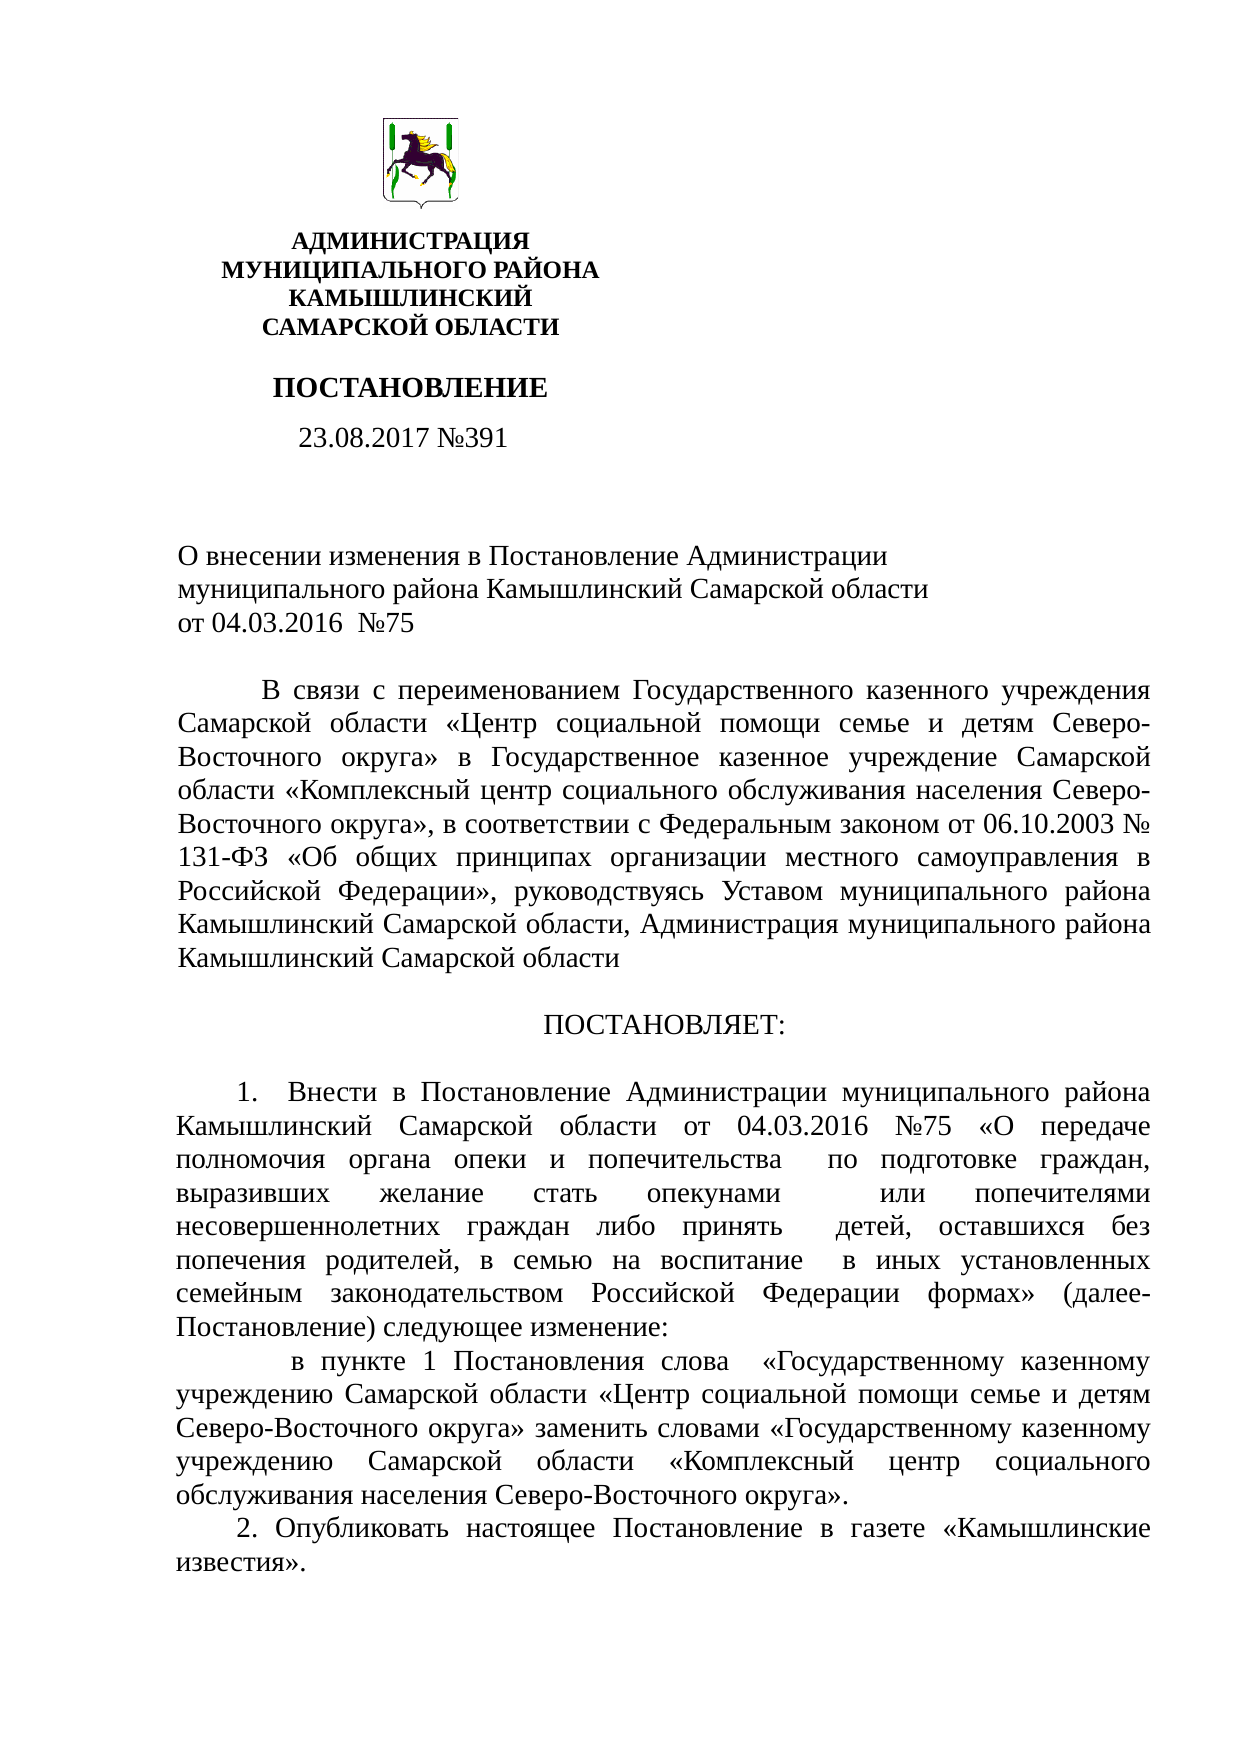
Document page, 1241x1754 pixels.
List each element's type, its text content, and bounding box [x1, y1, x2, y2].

table_header АДМИНИСТРАЦИЯ муниципального района Камышлинский Самарской области ПОСТАНОВЛЕНИЕ 23.08.2017 №391 [166, 118, 655, 504]
text О внесении изменения в Постановление Администрации [177, 538, 1152, 571]
text от 04.03.2016 №75 [177, 605, 1152, 638]
text муниципального района Камышлинский Самарской области [177, 571, 1152, 605]
text В связи с переименованием Государственного казенного учреждения Самарской области «Центр социальной помощи семье и детям Северо-Восточного округа» в Государственное казенное учреждение Самарской области «Комплексный центр социального обслуживания населения Северо-Восточного округа», в соответствии с Федеральным законом от 06.10.2003 № 131-ФЗ «Об общих принципах организации местного самоуправления в Российской Федерации», руководствуясь Уставом муниципального района Камышлинский Самарской области, Администрация муниципального района Камышлинский Самарской области [177, 672, 1152, 974]
table_header [655, 118, 1107, 504]
text ПОСТАНОВЛЯЕТ: [177, 1007, 1152, 1041]
text 1. Внести в Постановление Администрации муниципального района Камышлинский Самарской области от 04.03.2016 №75 «О передаче полномочия органа опеки и попечительства по подготовке граждан, выразивших желание стать опекунами или попечителями несовершеннолетних граждан либо принять детей, оставшихся без попечения родителей, в семью на воспитание в иных установленных семейным законодательством Российской Федерации формах» (далее- Постановление) следующее изменение: [176, 1074, 1152, 1343]
text 2. Опубликовать настоящее Постановление в газете «Камышлинские известия». [176, 1510, 1152, 1577]
text в пункте 1 Постановления слова «Государственному казенному учреждению Самарской области «Центр социальной помощи семье и детям Северо-Восточного округа» заменить словами «Государственному казенному учреждению Самарской области «Комплексный центр социального обслуживания населения Северо-Восточного округа». [176, 1343, 1152, 1510]
